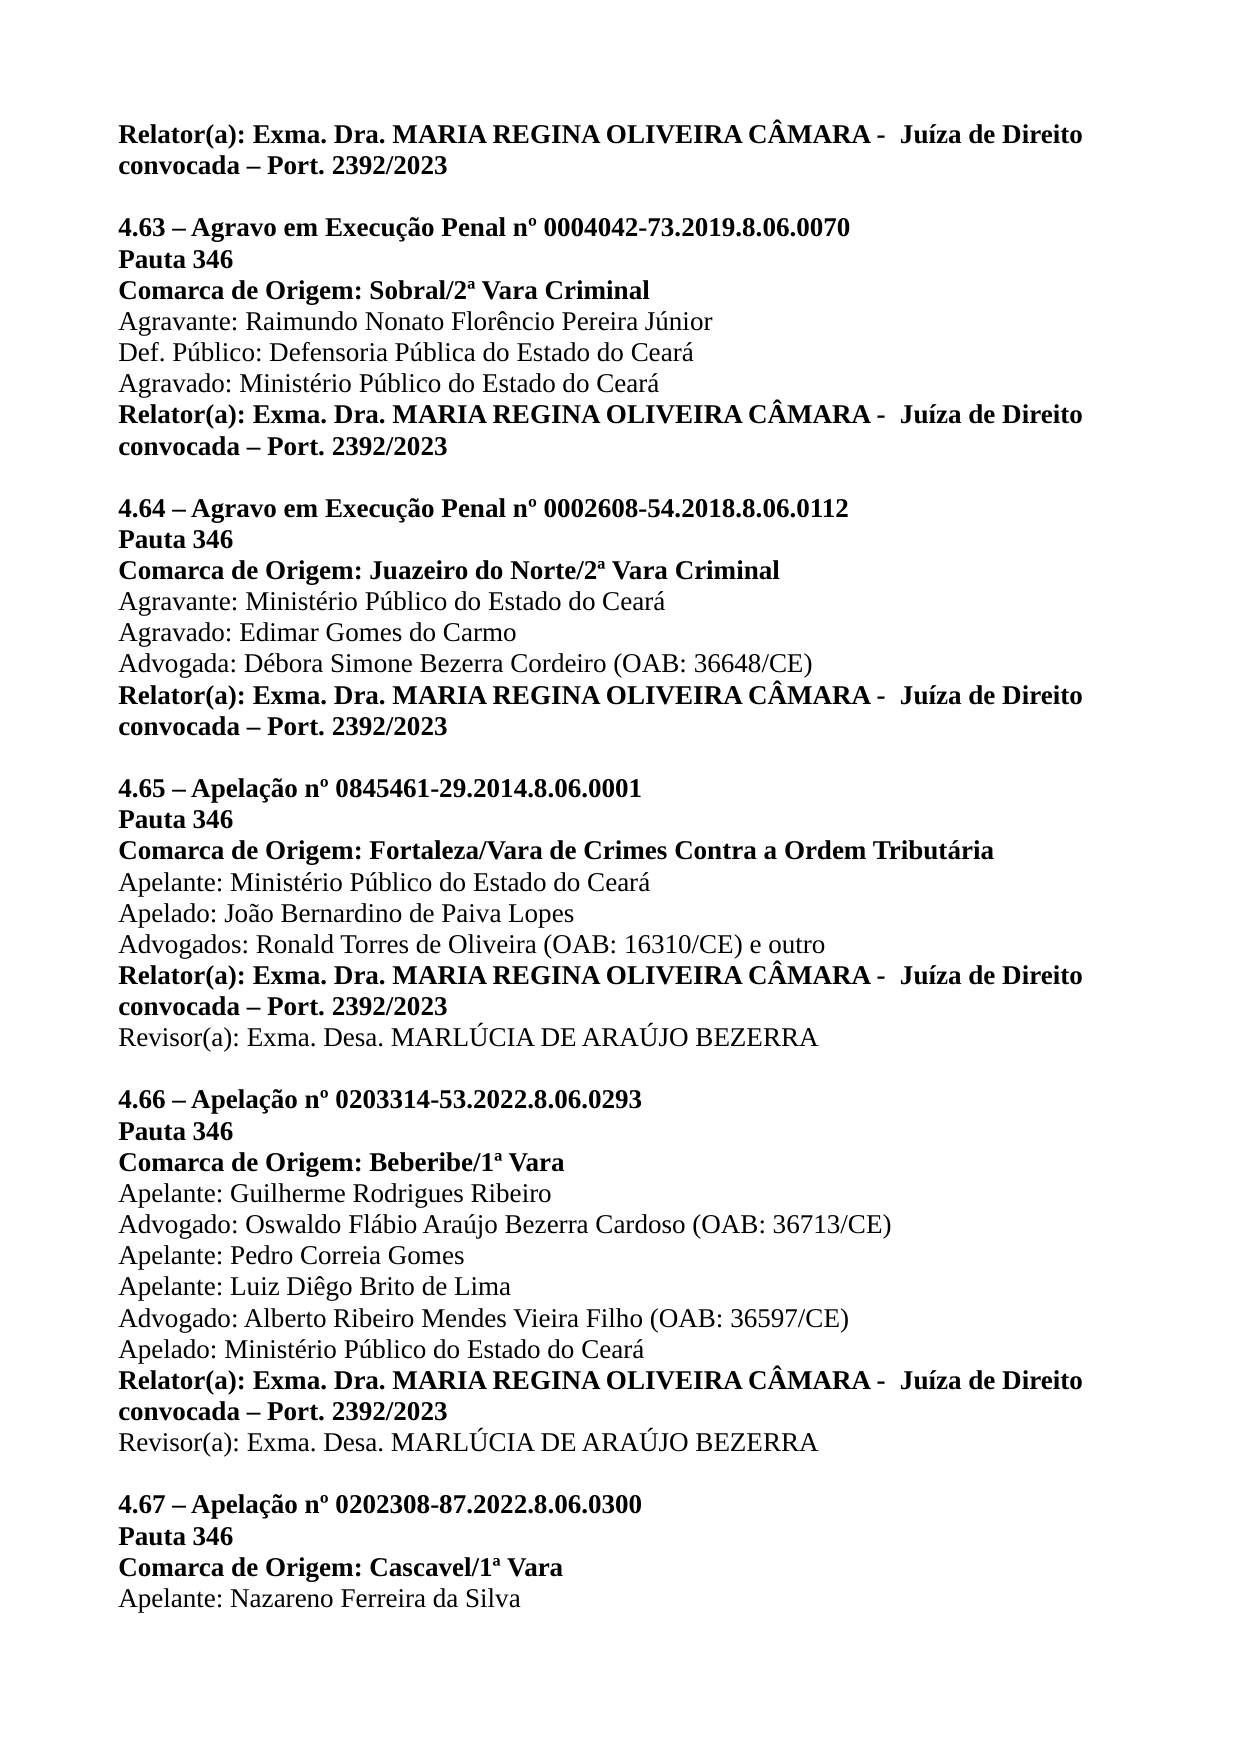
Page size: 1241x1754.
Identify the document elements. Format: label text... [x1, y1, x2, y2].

text Pauta 346 [118, 1115, 1122, 1146]
text Revisor(a): Exma. Desa. MARLÚCIA DE ARAÚJO BEZERRA [118, 1426, 1122, 1457]
text Comarca de Origem: Beberibe/1ª Vara [118, 1146, 1122, 1177]
text Advogados: Ronald Torres de Oliveira (OAB: 16310/CE) e outro [118, 928, 1122, 959]
text Pauta 346 [118, 1520, 1122, 1551]
text Apelante: Pedro Correia Gomes [118, 1239, 1122, 1271]
text Advogada: Débora Simone Bezerra Cordeiro (OAB: 36648/CE) [118, 648, 1122, 679]
text Agravado: Edimar Gomes do Carmo [118, 616, 1122, 648]
text Pauta 346 [118, 803, 1122, 834]
text Advogado: Alberto Ribeiro Mendes Vieira Filho (OAB: 36597/CE) [118, 1302, 1122, 1333]
text Apelado: João Bernardino de Paiva Lopes [118, 897, 1122, 928]
text Revisor(a): Exma. Desa. MARLÚCIA DE ARAÚJO BEZERRA [118, 1021, 1122, 1052]
text Agravado: Ministério Público do Estado do Ceará [118, 367, 1122, 398]
text Apelante: Nazareno Ferreira da Silva [118, 1582, 1122, 1613]
text Comarca de Origem: Fortaleza/Vara de Crimes Contra a Ordem Tributária [118, 834, 1122, 866]
text Comarca de Origem: Cascavel/1ª Vara [118, 1551, 1122, 1582]
text Relator(a): Exma. Dra. MARIA REGINA OLIVEIRA CÂMARA - Juíza de Direito convocada – Port. 2392/2023 [118, 398, 1122, 461]
text Agravante: Ministério Público do Estado do Ceará [118, 585, 1122, 616]
text Apelante: Luiz Diêgo Brito de Lima [118, 1271, 1122, 1302]
text Apelante: Guilherme Rodrigues Ribeiro [118, 1177, 1122, 1208]
text Apelante: Ministério Público do Estado do Ceará [118, 866, 1122, 897]
text Relator(a): Exma. Dra. MARIA REGINA OLIVEIRA CÂMARA - Juíza de Direito convocada – Port. 2392/2023 [118, 1364, 1122, 1426]
text Pauta 346 [118, 243, 1122, 274]
text 4.63 – Agravo em Execução Penal nº 0004042-73.2019.8.06.0070 [118, 212, 1122, 243]
text 4.65 – Apelação nº 0845461-29.2014.8.06.0001 [118, 772, 1122, 803]
text 4.64 – Agravo em Execução Penal nº 0002608-54.2018.8.06.0112 [118, 492, 1122, 523]
text Comarca de Origem: Sobral/2ª Vara Criminal [118, 274, 1122, 305]
text Relator(a): Exma. Dra. MARIA REGINA OLIVEIRA CÂMARA - Juíza de Direito convocada – Port. 2392/2023 [118, 959, 1122, 1021]
text Apelado: Ministério Público do Estado do Ceará [118, 1333, 1122, 1364]
text 4.66 – Apelação nº 0203314-53.2022.8.06.0293 [118, 1084, 1122, 1115]
text Relator(a): Exma. Dra. MARIA REGINA OLIVEIRA CÂMARA - Juíza de Direito convocada – Port. 2392/2023 [118, 118, 1122, 180]
text Def. Público: Defensoria Pública do Estado do Ceará [118, 336, 1122, 367]
text 4.67 – Apelação nº 0202308-87.2022.8.06.0300 [118, 1488, 1122, 1520]
text Relator(a): Exma. Dra. MARIA REGINA OLIVEIRA CÂMARA - Juíza de Direito convocada – Port. 2392/2023 [118, 679, 1122, 741]
text Advogado: Oswaldo Flábio Araújo Bezerra Cardoso (OAB: 36713/CE) [118, 1208, 1122, 1239]
text Agravante: Raimundo Nonato Florêncio Pereira Júnior [118, 305, 1122, 336]
text Pauta 346 [118, 523, 1122, 554]
text Comarca de Origem: Juazeiro do Norte/2ª Vara Criminal [118, 554, 1122, 585]
